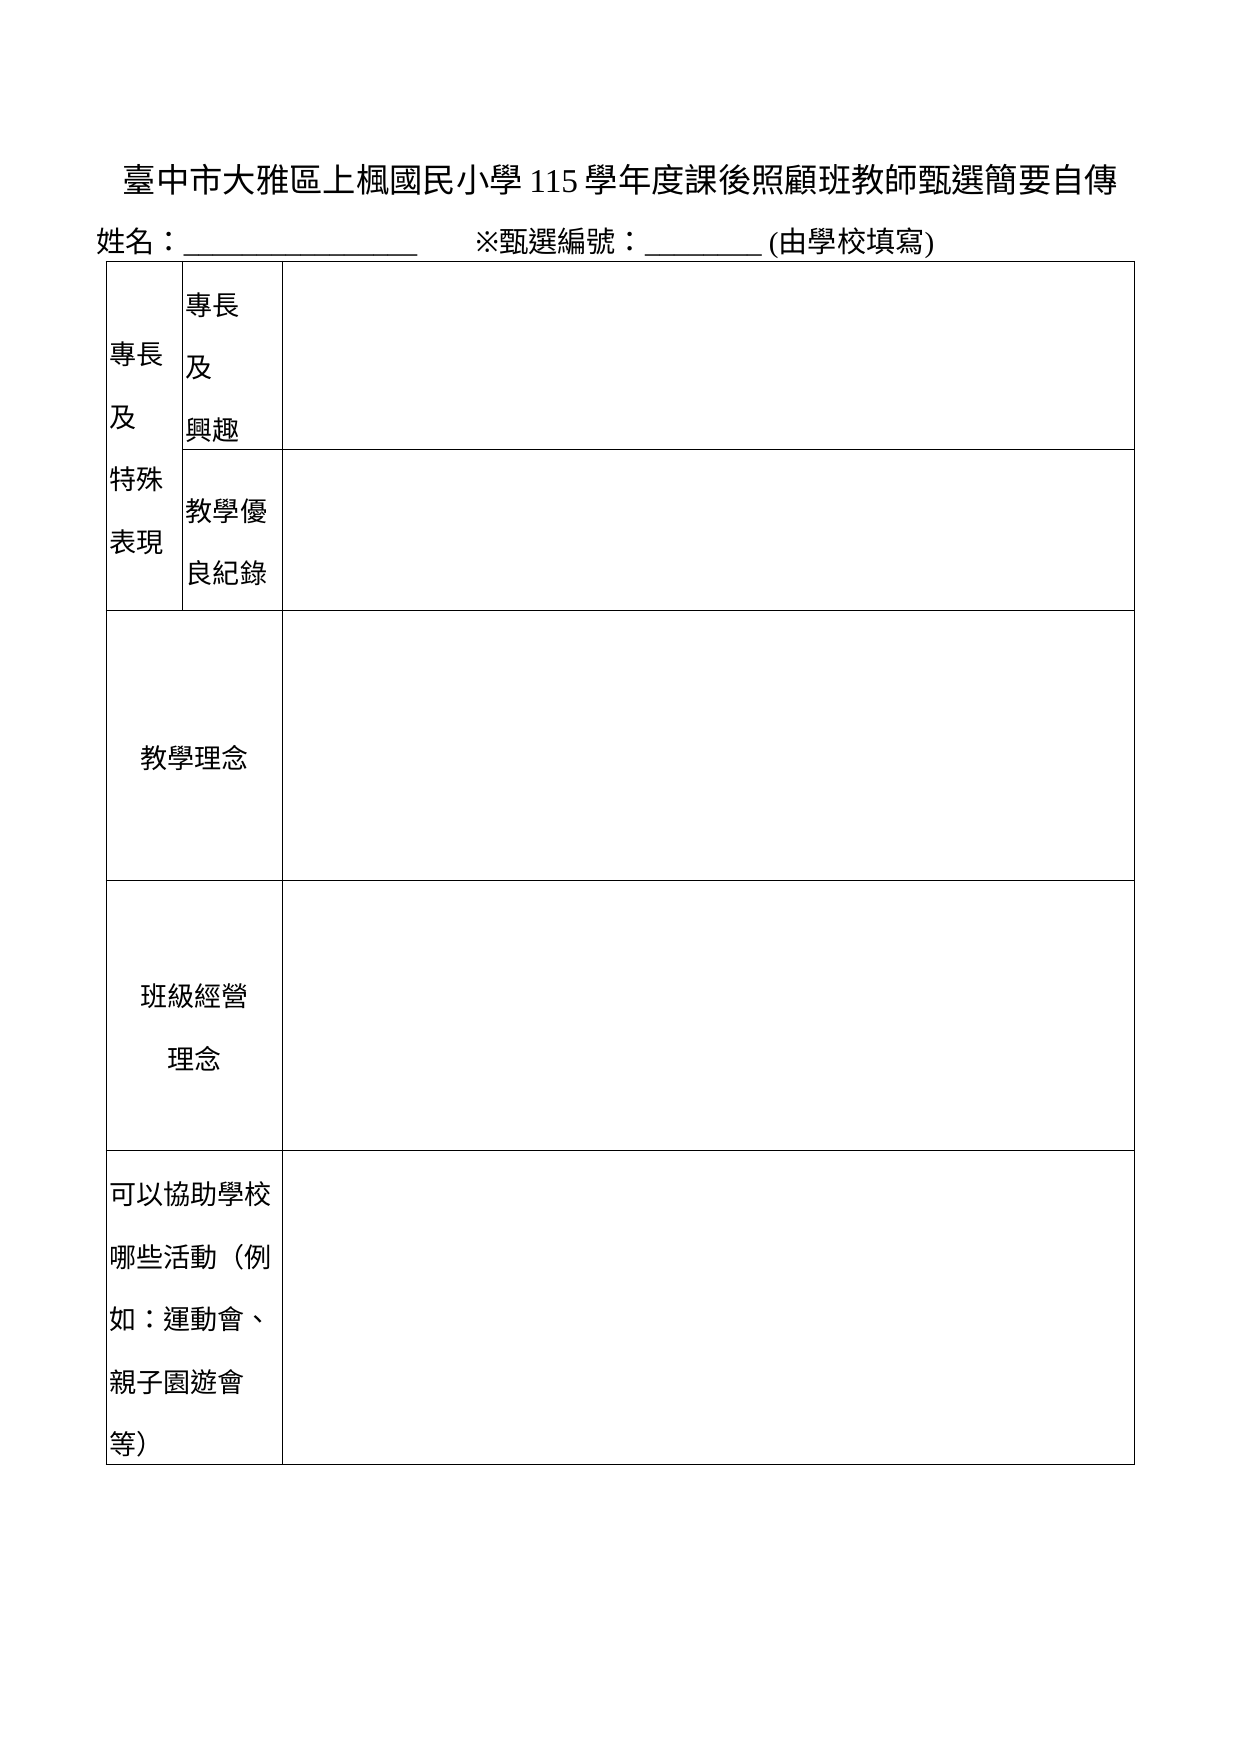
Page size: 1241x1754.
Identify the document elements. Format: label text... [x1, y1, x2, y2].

table_header 專長及 特殊表現 [107, 262, 182, 610]
table_cell 班級經營 理念 [107, 881, 282, 1150]
table_cell [283, 1151, 1134, 1464]
table_header 專長 及 興趣 [183, 262, 282, 449]
table_cell 教學理念 [107, 611, 282, 880]
table_cell 可以協助學校哪些活動（例如：運動會、親子園遊會等） [107, 1151, 282, 1464]
text 姓名：________________ ※甄選編號：________ (由學校填寫) [89, 198, 1152, 261]
table_cell 教學優良紀錄 [183, 450, 282, 610]
table_header [283, 262, 1134, 449]
text 臺中市大雅區上楓國民小學115學年度課後照顧班教師甄選簡要自傳 [89, 136, 1152, 198]
table_cell [283, 450, 1134, 610]
table_cell [283, 611, 1134, 880]
table_cell [283, 881, 1134, 1150]
